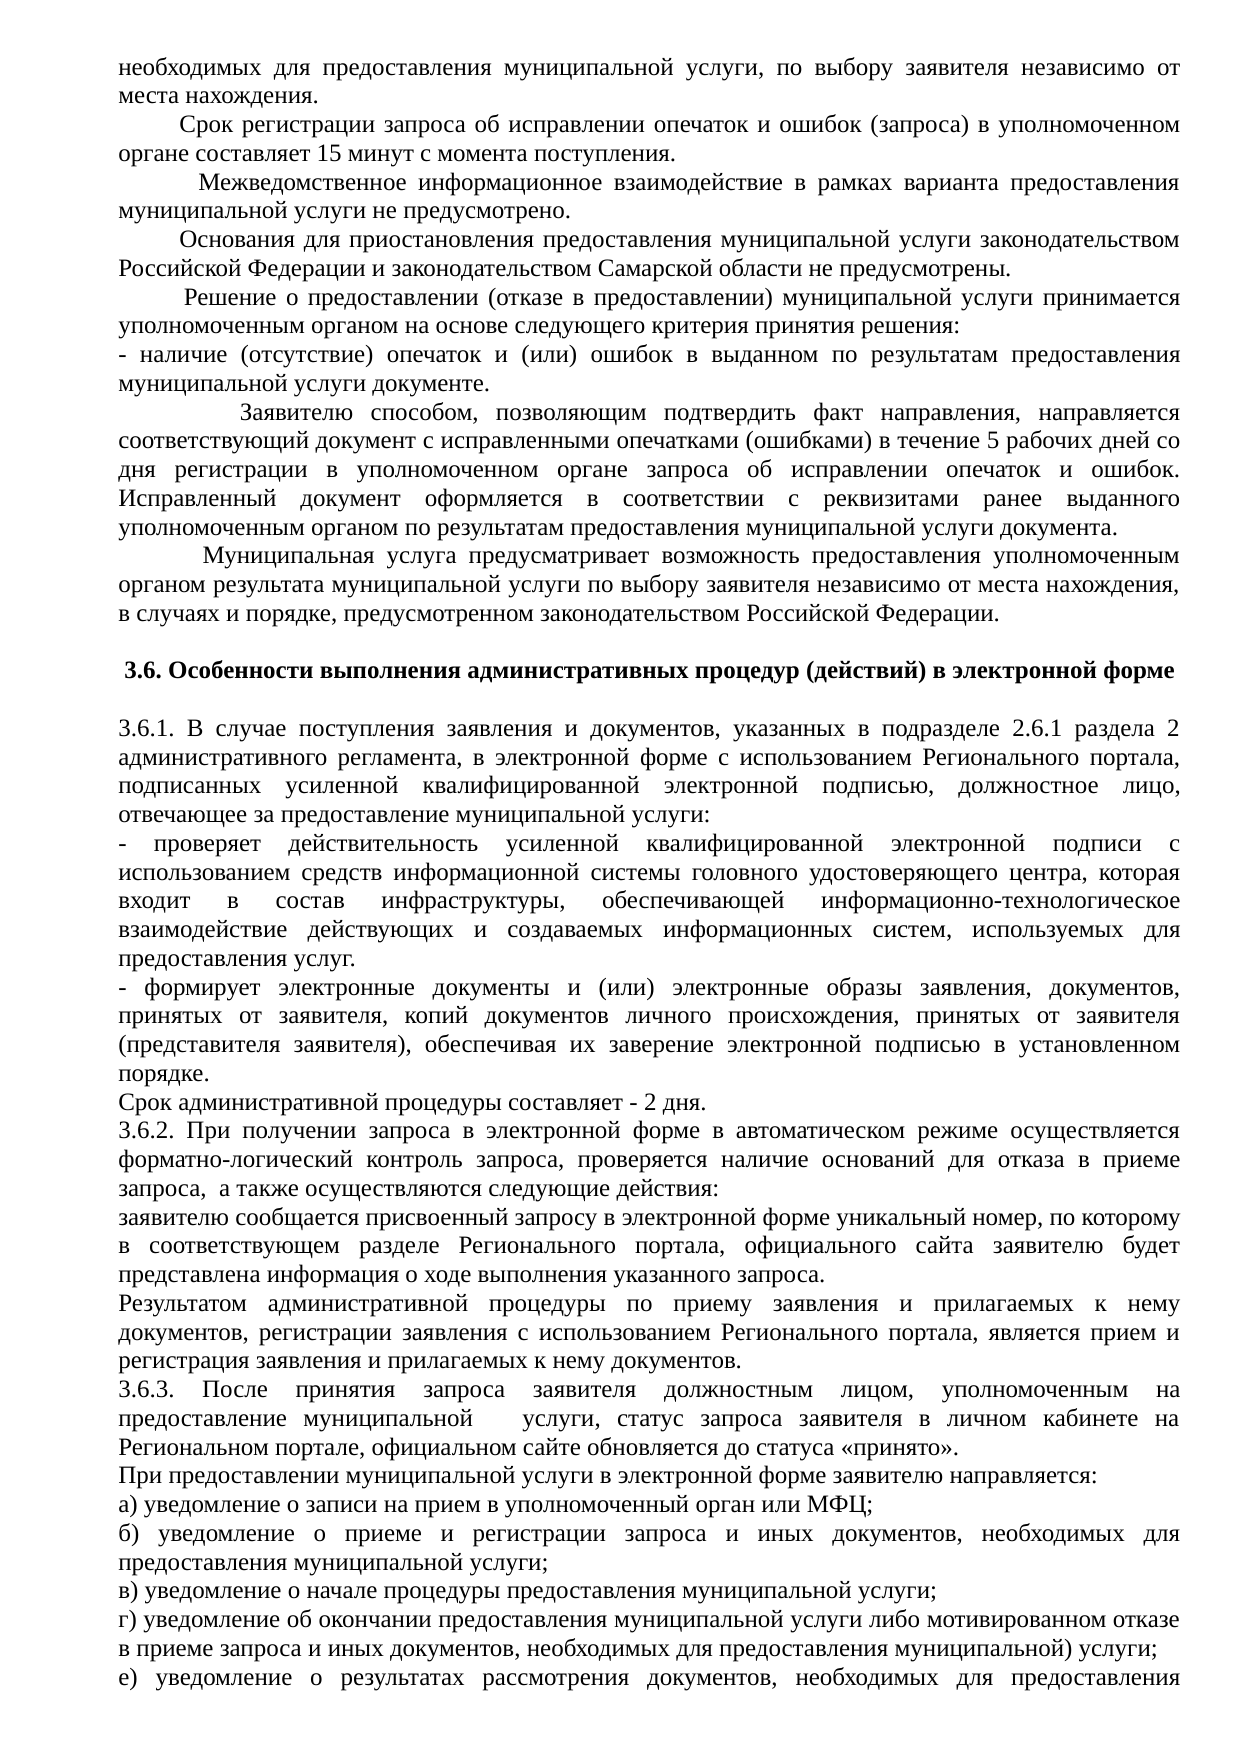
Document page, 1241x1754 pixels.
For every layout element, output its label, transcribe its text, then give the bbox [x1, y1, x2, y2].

text Результатом административной процедуры по приему заявления и прилагаемых к нему документов, регистрации заявления с использованием Регионального портала, является прием и регистрация заявления и прилагаемых к нему документов. [118, 1288, 1181, 1374]
text Срок регистрации запроса об исправлении опечаток и ошибок (запроса) в уполномоченном органе составляет 15 минут с момента поступления. [118, 109, 1181, 167]
text - проверяет действительность усиленной квалифицированной электронной подписи с использованием средств информационной системы головного удостоверяющего центра, которая входит в состав инфраструктуры, обеспечивающей информационно-технологическое взаимодействие действующих и создаваемых информационных систем, используемых для предоставления услуг. [118, 828, 1181, 972]
text необходимых для предоставления муниципальной услуги, по выбору заявителя независимо от места нахождения. [118, 52, 1181, 109]
text 3.6.1. В случае поступления заявления и документов, указанных в подразделе 2.6.1 раздела 2 административного регламента, в электронной форме с использованием Регионального портала, подписанных усиленной квалифицированной электронной подписью, должностное лицо, отвечающее за предоставление муниципальной услуги: [118, 713, 1181, 828]
text - формирует электронные документы и (или) электронные образы заявления, документов, принятых от заявителя, копий документов личного происхождения, принятых от заявителя (представителя заявителя), обеспечивая их заверение электронной подписью в установленном порядке. [118, 972, 1181, 1087]
text Муниципальная услуга предусматривает возможность предоставления уполномоченным органом результата муниципальной услуги по выбору заявителя независимо от места нахождения, в случаях и порядке, предусмотренном законодательством Российской Федерации. [118, 540, 1181, 627]
text а) уведомление о записи на прием в уполномоченный орган или МФЦ; [118, 1489, 1181, 1518]
text - наличие (отсутствие) опечаток и (или) ошибок в выданном по результатам предоставления муниципальной услуги документе. [118, 339, 1181, 397]
text г) уведомление об окончании предоставления муниципальной услуги либо мотивированном отказе в приеме запроса и иных документов, необходимых для предоставления муниципальной) услуги; [118, 1604, 1181, 1662]
text 3.6.3. После принятия запроса заявителя должностным лицом, уполномоченным на предоставление муниципальной услуги, статус запроса заявителя в личном кабинете на Региональном портале, официальном сайте обновляется до статуса «принято». [118, 1374, 1181, 1460]
text е) уведомление о результатах рассмотрения документов, необходимых для предоставления [118, 1662, 1181, 1690]
text Основания для приостановления предоставления муниципальной услуги законодательством Российской Федерации и законодательством Самарской области не предусмотрены. [118, 224, 1181, 282]
text б) уведомление о приеме и регистрации запроса и иных документов, необходимых для предоставления муниципальной услуги; [118, 1518, 1181, 1575]
text в) уведомление о начале процедуры предоставления муниципальной услуги; [118, 1575, 1181, 1604]
text При предоставлении муниципальной услуги в электронной форме заявителю направляется: [118, 1460, 1181, 1489]
text Решение о предоставлении (отказе в предоставлении) муниципальной услуги принимается уполномоченным органом на основе следующего критерия принятия решения: [118, 282, 1181, 339]
text заявителю сообщается присвоенный запросу в электронной форме уникальный номер, по которому в соответствующем разделе Регионального портала, официального сайта заявителю будет представлена информация о ходе выполнения указанного запроса. [118, 1202, 1181, 1288]
text Срок административной процедуры составляет - 2 дня. [118, 1087, 1181, 1115]
text Межведомственное информационное взаимодействие в рамках варианта предоставления муниципальной услуги не предусмотрено. [118, 167, 1181, 224]
text Заявителю способом, позволяющим подтвердить факт направления, направляется соответствующий документ с исправленными опечатками (ошибками) в течение 5 рабочих дней со дня регистрации в уполномоченном органе запроса об исправлении опечаток и ошибок. Исправленный документ оформляется в соответствии с реквизитами ранее выданного уполномоченным органом по результатам предоставления муниципальной услуги документа. [118, 397, 1181, 540]
text 3.6. Особенности выполнения административных процедур (действий) в электронной форме [118, 655, 1181, 684]
text 3.6.2. При получении запроса в электронной форме в автоматическом режиме осуществляется форматно-логический контроль запроса, проверяется наличие оснований для отказа в приеме запроса, а также осуществляются следующие действия: [118, 1115, 1181, 1202]
